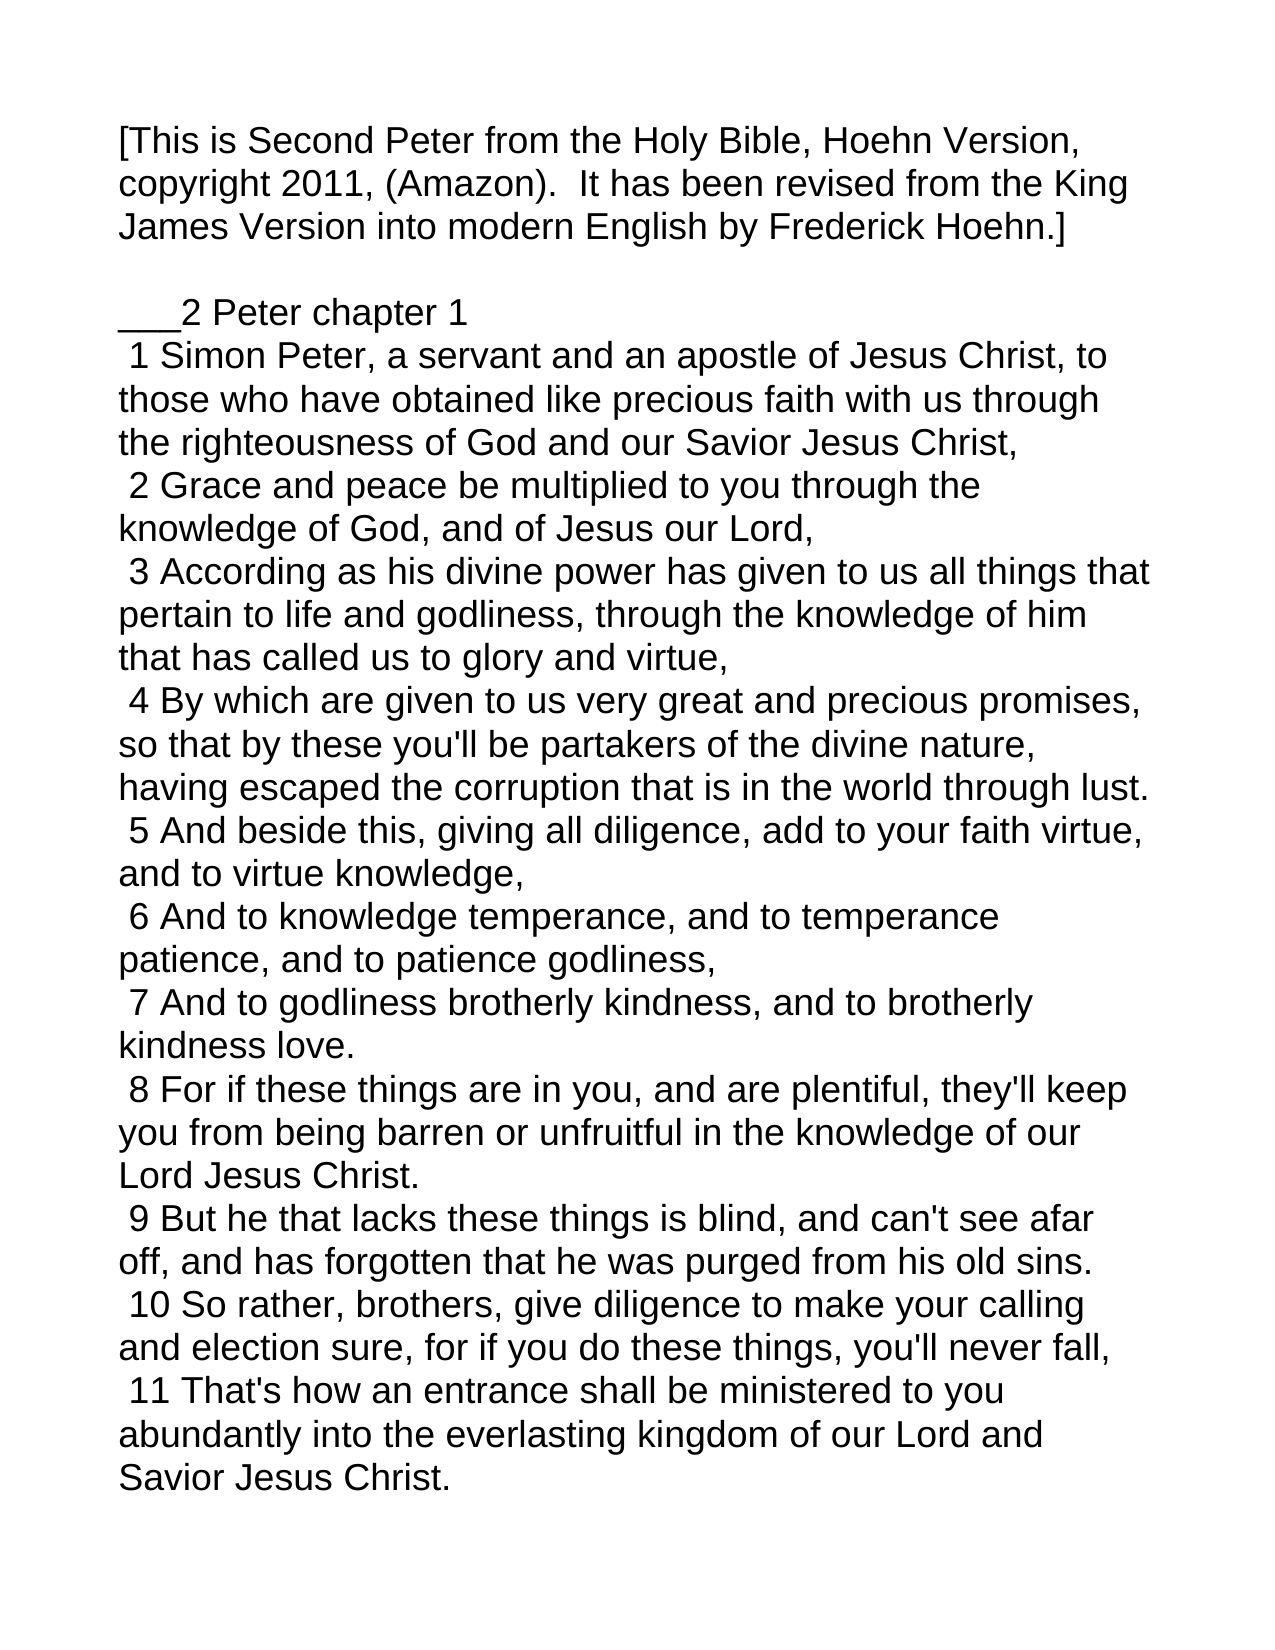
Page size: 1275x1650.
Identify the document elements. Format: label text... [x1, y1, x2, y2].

text 6 And to knowledge temperance, and to temperance patience, and to patience godliness, [118, 894, 1157, 981]
text 10 So rather, brothers, give diligence to make your calling and election sure, for if you do these things, you'll never fall, [118, 1282, 1157, 1369]
text 9 But he that lacks these things is blind, and can't see afar off, and has forgotten that he was purged from his old sins. [118, 1196, 1157, 1282]
text 7 And to godliness brotherly kindness, and to brotherly kindness love. [118, 981, 1157, 1067]
text 8 For if these things are in you, and are plentiful, they'll keep you from being barren or unfruitful in the knowledge of our Lord Jesus Christ. [118, 1067, 1157, 1196]
text 2 Grace and peace be multiplied to you through the knowledge of God, and of Jesus our Lord, [118, 463, 1157, 549]
text ___2 Peter chapter 1 [118, 291, 1157, 334]
text 3 According as his divine power has given to us all things that pertain to life and godliness, through the knowledge of him that has called us to glory and virtue, [118, 549, 1157, 679]
text 11 That's how an entrance shall be ministered to you abundantly into the everlasting kingdom of our Lord and Savior Jesus Christ. [118, 1369, 1157, 1498]
text [This is Second Peter from the Holy Bible, Hoehn Version, copyright 2011, (Amazon). It has been revised from the King James Version into modern English by Frederick Hoehn.] [118, 118, 1157, 247]
text 5 And beside this, giving all diligence, add to your faith virtue, and to virtue knowledge, [118, 808, 1157, 894]
text 1 Simon Peter, a servant and an apostle of Jesus Christ, to those who have obtained like precious faith with us through the righteousness of God and our Savior Jesus Christ, [118, 334, 1157, 463]
text 4 By which are given to us very great and precious promises, so that by these you'll be partakers of the divine nature, having escaped the corruption that is in the world through lust. [118, 679, 1157, 808]
